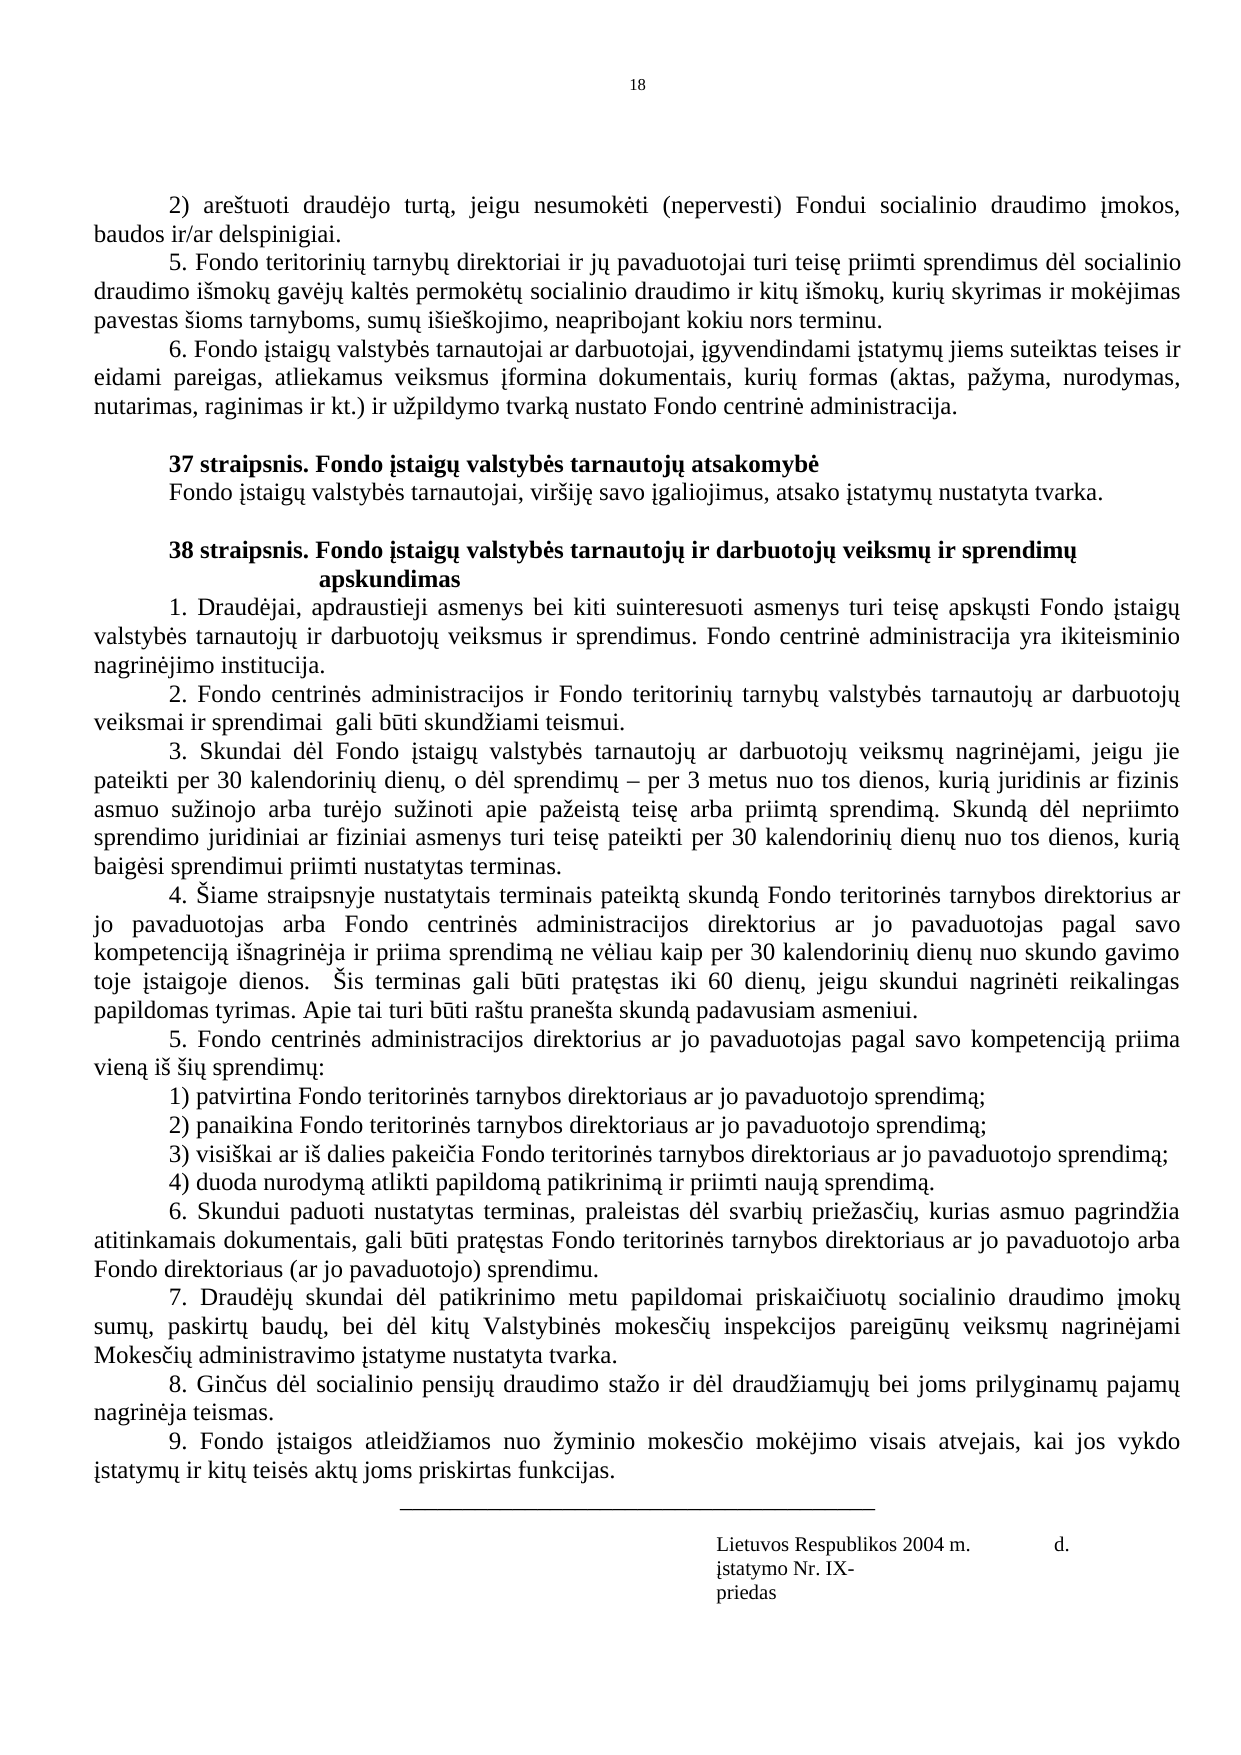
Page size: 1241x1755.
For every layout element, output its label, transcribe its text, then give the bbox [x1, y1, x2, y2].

text 8. Ginčus dėl socialinio pensijų draudimo stažo ir dėl draudžiamųjų bei joms prilyginamų pajamų nagrinėja teismas. [94, 1369, 1181, 1426]
text 2) areštuoti draudėjo turtą, jeigu nesumokėti (nepervesti) Fondui socialinio draudimo įmokos, baudos ir/ar delspinigiai. [94, 190, 1181, 247]
text 7. Draudėjų skundai dėl patikrinimo metu papildomai priskaičiuotų socialinio draudimo įmokų sumų, paskirtų baudų, bei dėl kitų Valstybinės mokesčių inspekcijos pareigūnų veiksmų nagrinėjami Mokesčių administravimo įstatyme nustatyta tvarka. [94, 1282, 1181, 1369]
table_header [94, 1532, 705, 1604]
text 5. Fondo teritorinių tarnybų direktoriai ir jų pavaduotojai turi teisę priimti sprendimus dėl socialinio draudimo išmokų gavėjų kaltės permokėtų socialinio draudimo ir kitų išmokų, kurių skyrimas ir mokėjimas pavestas šioms tarnyboms, sumų išieškojimo, neapribojant kokiu nors terminu. [94, 247, 1181, 334]
text 4) duoda nurodymą atlikti papildomą patikrinimą ir priimti naują sprendimą. [94, 1167, 1181, 1196]
text 4. Šiame straipsnyje nustatytais terminais pateiktą skundą Fondo teritorinės tarnybos direktorius ar jo pavaduotojas arba Fondo centrinės administracijos direktorius ar jo pavaduotojas pagal savo kompetenciją išnagrinėja ir priima sprendimą ne vėliau kaip per 30 kalendorinių dienų nuo skundo gavimo toje įstaigoje dienos. Šis terminas gali būti pratęstas iki 60 dienų, jeigu skundui nagrinėti reikalingas papildomas tyrimas. Apie tai turi būti raštu pranešta skundą padavusiam asmeniui. [94, 880, 1181, 1024]
text 6. Skundui paduoti nustatytas terminas, praleistas dėl svarbių priežasčių, kurias asmuo pagrindžia atitinkamais dokumentais, gali būti pratęstas Fondo teritorinės tarnybos direktoriaus ar jo pavaduotojo arba Fondo direktoriaus (ar jo pavaduotojo) sprendimu. [94, 1196, 1181, 1282]
text 2. Fondo centrinės administracijos ir Fondo teritorinių tarnybų valstybės tarnautojų ar darbuotojų veiksmai ir sprendimai gali būti skundžiami teismui. [94, 679, 1181, 736]
text 3. Skundai dėl Fondo įstaigų valstybės tarnautojų ar darbuotojų veiksmų nagrinėjami, jeigu jie pateikti per 30 kalendorinių dienų, o dėl sprendimų – per 3 metus nuo tos dienos, kurią juridinis ar fizinis asmuo sužinojo arba turėjo sužinoti apie pažeistą teisę arba priimtą sprendimą. Skundą dėl nepriimto sprendimo juridiniai ar fiziniai asmenys turi teisę pateikti per 30 kalendorinių dienų nuo tos dienos, kurią baigėsi sprendimui priimti nustatytas terminas. [94, 736, 1181, 880]
text Fondo įstaigų valstybės tarnautojai, viršiję savo įgaliojimus, atsako įstatymų nustatyta tvarka. [94, 477, 1181, 506]
table_header Lietuvos Respublikos 2004 m. d. įstatymo Nr. IX- priedas [705, 1532, 1157, 1604]
text 1) patvirtina Fondo teritorinės tarnybos direktoriaus ar jo pavaduotojo sprendimą; [94, 1081, 1181, 1110]
text 6. Fondo įstaigų valstybės tarnautojai ar darbuotojai, įgyvendindami įstatymų jiems suteiktas teises ir eidami pareigas, atliekamus veiksmus įformina dokumentais, kurių formas (aktas, pažyma, nurodymas, nutarimas, raginimas ir kt.) ir užpildymo tvarką nustato Fondo centrinė administracija. [94, 334, 1181, 420]
text ______________________________________ [94, 1484, 1181, 1512]
text apskundimas [94, 564, 1181, 592]
text 5. Fondo centrinės administracijos direktorius ar jo pavaduotojas pagal savo kompetenciją priima vieną iš šių sprendimų: [94, 1024, 1181, 1081]
text 3) visiškai ar iš dalies pakeičia Fondo teritorinės tarnybos direktoriaus ar jo pavaduotojo sprendimą; [94, 1139, 1181, 1167]
text 2) panaikina Fondo teritorinės tarnybos direktoriaus ar jo pavaduotojo sprendimą; [94, 1110, 1181, 1139]
text 37 straipsnis. Fondo įstaigų valstybės tarnautojų atsakomybė [94, 449, 1181, 477]
text 9. Fondo įstaigos atleidžiamos nuo žyminio mokesčio mokėjimo visais atvejais, kai jos vykdo įstatymų ir kitų teisės aktų joms priskirtas funkcijas. [94, 1426, 1181, 1484]
text 1. Draudėjai, apdraustieji asmenys bei kiti suinteresuoti asmenys turi teisę apskųsti Fondo įstaigų valstybės tarnautojų ir darbuotojų veiksmus ir sprendimus. Fondo centrinė administracija yra ikiteisminio nagrinėjimo institucija. [94, 592, 1181, 679]
text 38 straipsnis. Fondo įstaigų valstybės tarnautojų ir darbuotojų veiksmų ir sprendimų [94, 535, 1181, 564]
